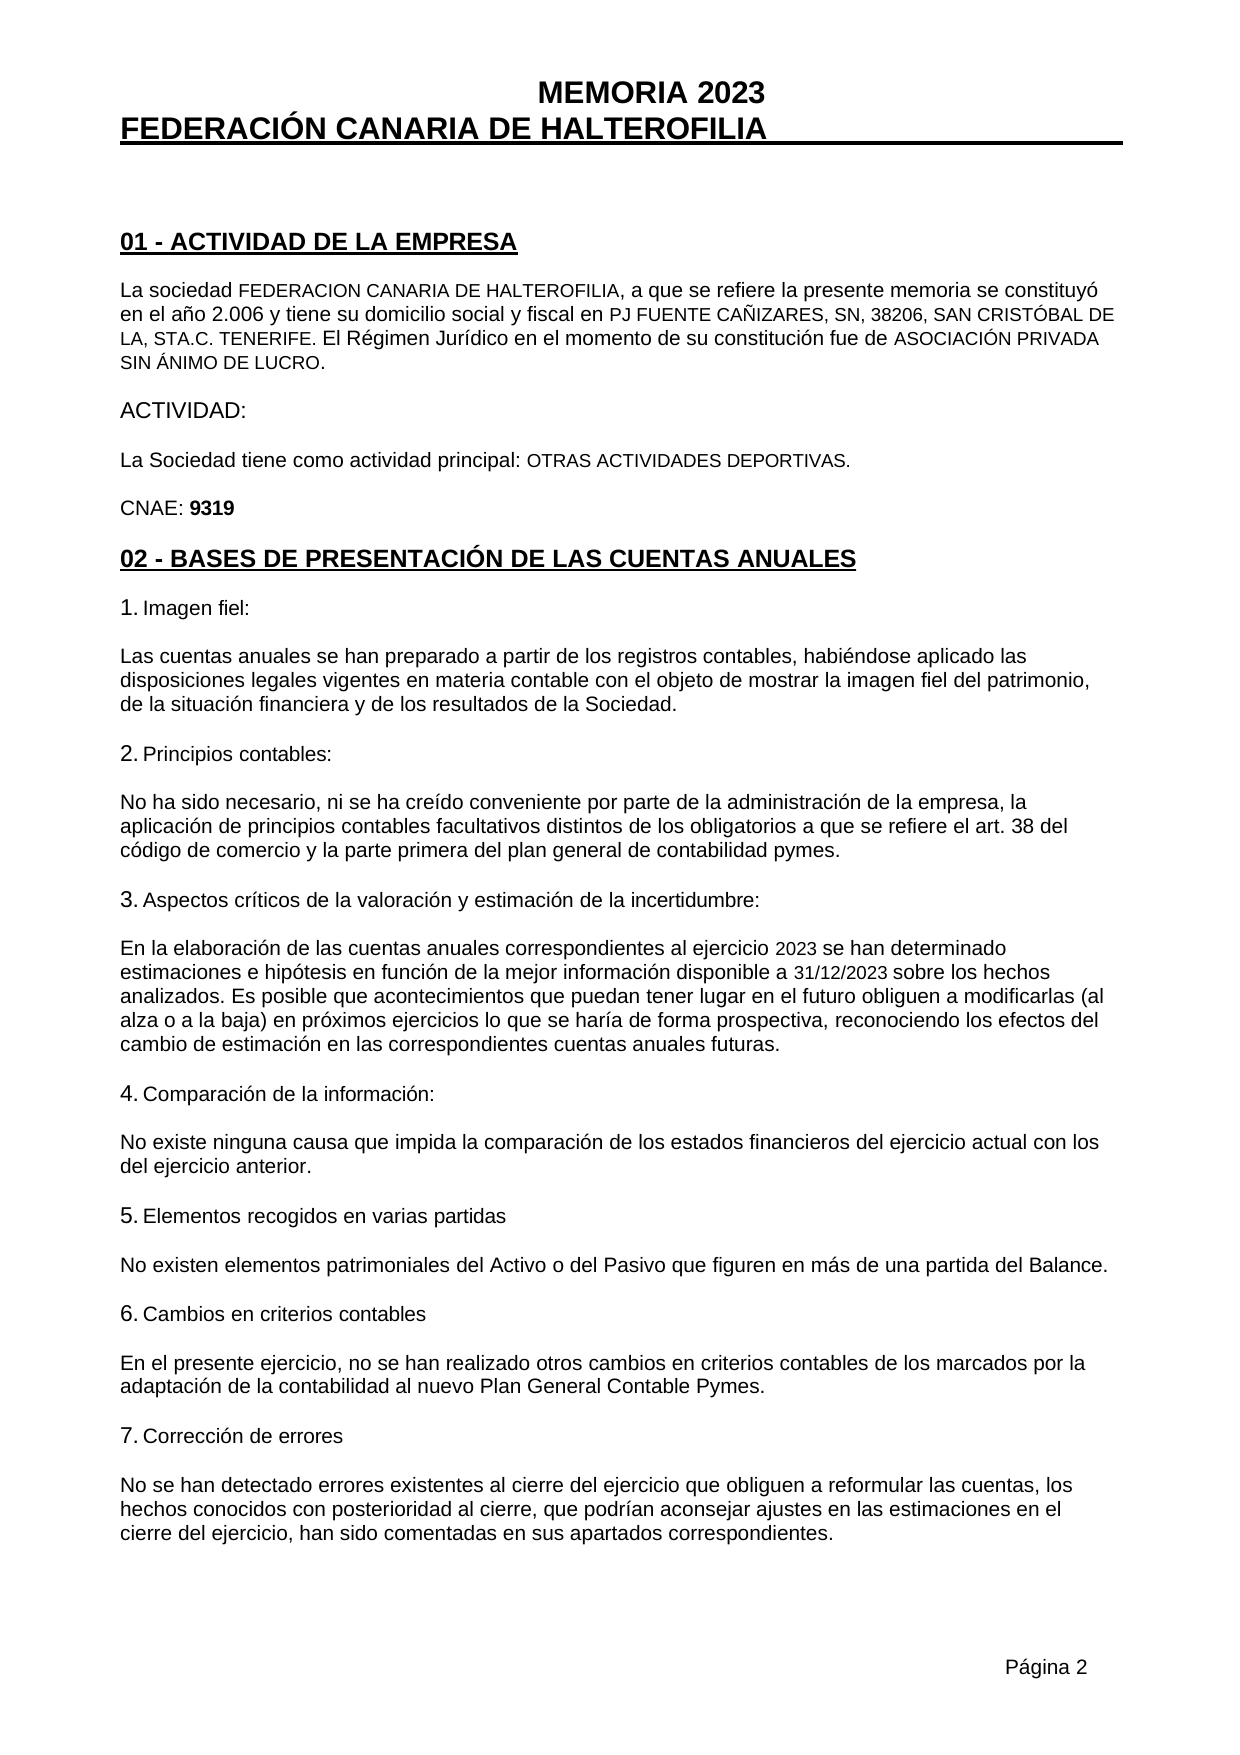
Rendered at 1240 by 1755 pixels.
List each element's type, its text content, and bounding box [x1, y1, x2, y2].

list Elementos recogidos en varias partidas [120, 1202, 1181, 1228]
list - BASES DE PRESENTACIÓN DE LAS CUENTAS ANUALES [120, 544, 1181, 572]
list Aspectos críticos de la valoración y estimación de la incertidumbre: [120, 886, 1181, 912]
text No existe ninguna causa que impida la comparación de los estados financieros del ejercicio actual con los del ejercicio anterior. [120, 1130, 1118, 1178]
text No ha sido necesario, ni se ha creído conveniente por parte de la administración de la empresa, la aplicación de principios contables facultativos distintos de los obligatorios a que se refiere el art. 38 del código de comercio y la parte primera del plan general de contabilidad pymes. [120, 790, 1118, 862]
text En el presente ejercicio, no se han realizado otros cambios en criterios contables de los marcados por la adaptación de la contabilidad al nuevo Plan General Contable Pymes. [120, 1350, 1118, 1398]
text En la elaboración de las cuentas anuales correspondientes al ejercicio 2023 se han determinado estimaciones e hipótesis en función de la mejor información disponible a 31/12/2023 sobre los hechos analizados. Es posible que acontecimientos que puedan tener lugar en el futuro obliguen a modificarlas (al alza o a la baja) en próximos ejercicios lo que se haría de forma prospectiva, reconociendo los efectos del cambio de estimación en las correspondientes cuentas anuales futuras. [120, 936, 1118, 1056]
text Las cuentas anuales se han preparado a partir de los registros contables, habiéndose aplicado las disposiciones legales vigentes en materia contable con el objeto de mostrar la imagen fiel del patrimonio, de la situación financiera y de los resultados de la Sociedad. [120, 644, 1118, 716]
list Principios contables: [120, 740, 1181, 766]
list Comparación de la información: [120, 1080, 1181, 1106]
text La Sociedad tiene como actividad principal: OTRAS ACTIVIDADES DEPORTIVAS. [120, 447, 1181, 471]
list Imagen fiel: [120, 594, 1181, 620]
list - ACTIVIDAD DE LA EMPRESA [120, 227, 1181, 256]
text No se han detectado errores existentes al cierre del ejercicio que obliguen a reformular las cuentas, los hechos conocidos con posterioridad al cierre, que podrían aconsejar ajustes en las estimaciones en el cierre del ejercicio, han sido comentadas en sus apartados correspondientes. [120, 1473, 1110, 1544]
list Corrección de errores [120, 1422, 1181, 1449]
list Cambios en criterios contables [120, 1300, 1181, 1327]
text CNAE: 9319 [120, 496, 1181, 519]
text ACTIVIDAD: [120, 397, 1181, 424]
text No existen elementos patrimoniales del Activo o del Pasivo que figuren en más de una partida del Balance. [120, 1252, 1181, 1276]
text La sociedad FEDERACION CANARIA DE HALTEROFILIA, a que se refiere la presente memoria se constituyó en el año 2.006 y tiene su domicilio social y fiscal en PJ FUENTE CAÑIZARES, SN, 38206, SAN CRISTÓBAL DE LA, STA.C. TENERIFE. El Régimen Jurídico en el momento de su constitución fue de ASOCIACIÓN PRIVADA SIN ÁNIMO DE LUCRO. [120, 278, 1118, 373]
